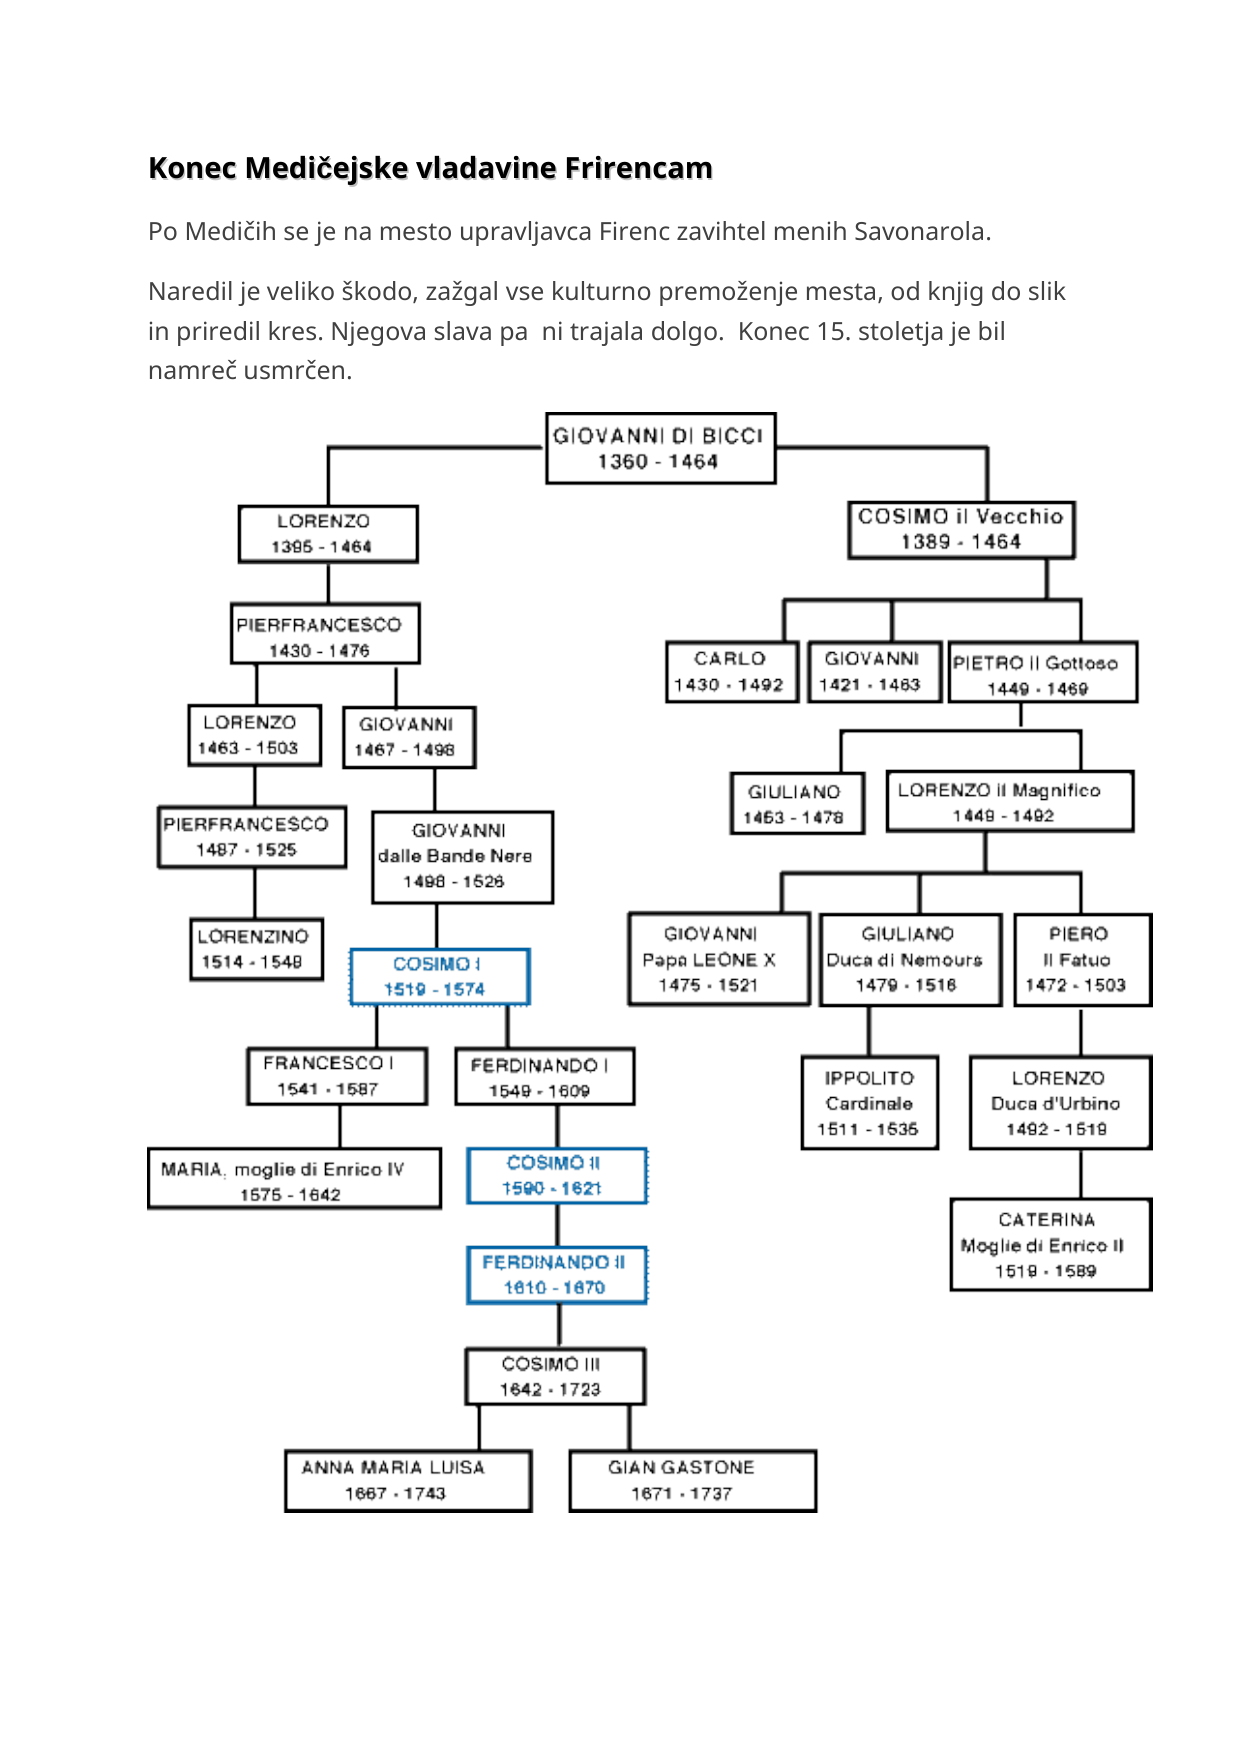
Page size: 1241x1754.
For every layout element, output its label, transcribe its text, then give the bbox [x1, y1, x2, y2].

text Po Medičih se je na mesto upravljavca Firenc zavihtel menih Savonarola. [148, 214, 1093, 248]
text Naredil je veliko škodo, zažgal vse kulturno premoženje mesta, od knjig do slik in priredil kres. Njegova slava pa ni trajala dolgo. Konec 15. stoletja je bil namreč usmrčen. [148, 274, 1093, 386]
picture [147, 412, 1153, 1513]
text Konec Medičejske vladavine Frirencam [148, 148, 1093, 187]
